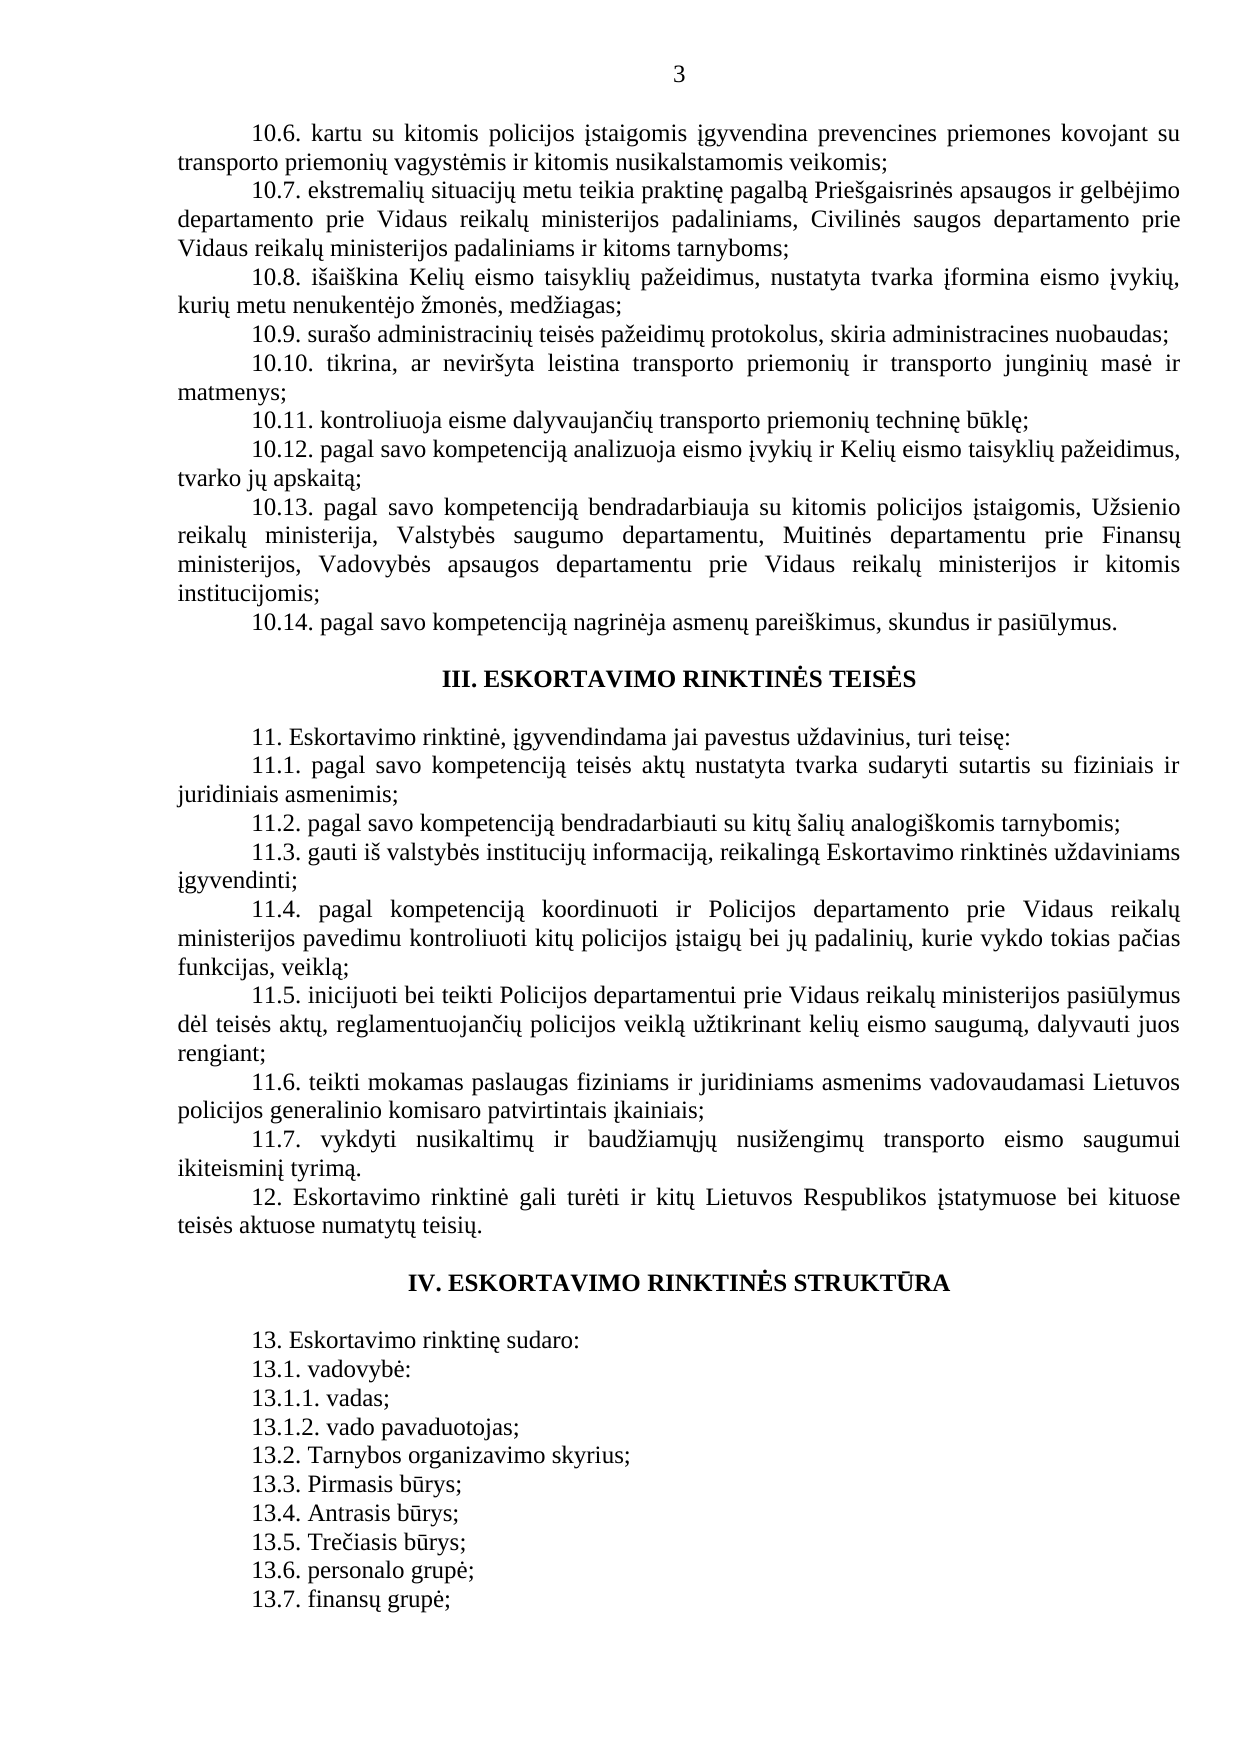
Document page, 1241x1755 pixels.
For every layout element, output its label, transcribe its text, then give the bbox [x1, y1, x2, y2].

text 13.4. Antrasis būrys; [177, 1498, 1181, 1527]
text 10.9. surašo administracinių teisės pažeidimų protokolus, skiria administracines nuobaudas; [177, 319, 1181, 348]
text IV. ESKORTAVIMO RINKTINĖS STRUKTŪRA [177, 1268, 1181, 1297]
text 11.7. vykdyti nusikaltimų ir baudžiamųjų nusižengimų transporto eismo saugumui ikiteisminį tyrimą. [177, 1124, 1181, 1182]
text 13.1. vadovybė: [177, 1354, 1181, 1383]
text 10.11. kontroliuoja eisme dalyvaujančių transporto priemonių techninę būklę; [177, 406, 1181, 434]
text 13.5. Trečiasis būrys; [177, 1527, 1181, 1556]
text 11.6. teikti mokamas paslaugas fiziniams ir juridiniams asmenims vadovaudamasi Lietuvos policijos generalinio komisaro patvirtintais įkainiais; [177, 1067, 1181, 1124]
text 10.12. pagal savo kompetenciją analizuoja eismo įvykių ir Kelių eismo taisyklių pažeidimus, tvarko jų apskaitą; [177, 434, 1181, 492]
text 11.3. gauti iš valstybės institucijų informaciją, reikalingą Eskortavimo rinktinės uždaviniams įgyvendinti; [177, 837, 1181, 894]
text 11.5. inicijuoti bei teikti Policijos departamentui prie Vidaus reikalų ministerijos pasiūlymus dėl teisės aktų, reglamentuojančių policijos veiklą užtikrinant kelių eismo saugumą, dalyvauti juos rengiant; [177, 981, 1181, 1067]
text III. ESKORTAVIMO RINKTINĖS TEISĖS [177, 664, 1181, 693]
text 13.6. personalo grupė; [177, 1556, 1181, 1584]
text 10.8. išaiškina Kelių eismo taisyklių pažeidimus, nustatyta tvarka įformina eismo įvykių, kurių metu nenukentėjo žmonės, medžiagas; [177, 262, 1181, 319]
text 13. Eskortavimo rinktinę sudaro: [177, 1326, 1181, 1354]
text 10.13. pagal savo kompetenciją bendradarbiauja su kitomis policijos įstaigomis, Užsienio reikalų ministerija, Valstybės saugumo departamentu, Muitinės departamentu prie Finansų ministerijos, Vadovybės apsaugos departamentu prie Vidaus reikalų ministerijos ir kitomis institucijomis; [177, 492, 1181, 607]
text 10.7. ekstremalių situacijų metu teikia praktinę pagalbą Priešgaisrinės apsaugos ir gelbėjimo departamento prie Vidaus reikalų ministerijos padaliniams, Civilinės saugos departamento prie Vidaus reikalų ministerijos padaliniams ir kitoms tarnyboms; [177, 176, 1181, 262]
text 11. Eskortavimo rinktinė, įgyvendindama jai pavestus uždavinius, turi teisę: [177, 722, 1181, 751]
text 10.6. kartu su kitomis policijos įstaigomis įgyvendina prevencines priemones kovojant su transporto priemonių vagystėmis ir kitomis nusikalstamomis veikomis; [177, 118, 1181, 176]
text 11.2. pagal savo kompetenciją bendradarbiauti su kitų šalių analogiškomis tarnybomis; [177, 808, 1181, 837]
text 13.3. Pirmasis būrys; [177, 1469, 1181, 1498]
text 13.1.2. vado pavaduotojas; [177, 1412, 1181, 1441]
text 11.1. pagal savo kompetenciją teisės aktų nustatyta tvarka sudaryti sutartis su fiziniais ir juridiniais asmenimis; [177, 751, 1181, 808]
text 12. Eskortavimo rinktinė gali turėti ir kitų Lietuvos Respublikos įstatymuose bei kituose teisės aktuose numatytų teisių. [177, 1182, 1181, 1239]
text 13.1.1. vadas; [177, 1383, 1181, 1412]
text 13.2. Tarnybos organizavimo skyrius; [177, 1441, 1181, 1469]
text 11.4. pagal kompetenciją koordinuoti ir Policijos departamento prie Vidaus reikalų ministerijos pavedimu kontroliuoti kitų policijos įstaigų bei jų padalinių, kurie vykdo tokias pačias funkcijas, veiklą; [177, 894, 1181, 981]
text 13.7. finansų grupė; [177, 1584, 1181, 1613]
text 10.14. pagal savo kompetenciją nagrinėja asmenų pareiškimus, skundus ir pasiūlymus. [177, 607, 1181, 636]
text 10.10. tikrina, ar neviršyta leistina transporto priemonių ir transporto junginių masė ir matmenys; [177, 348, 1181, 406]
